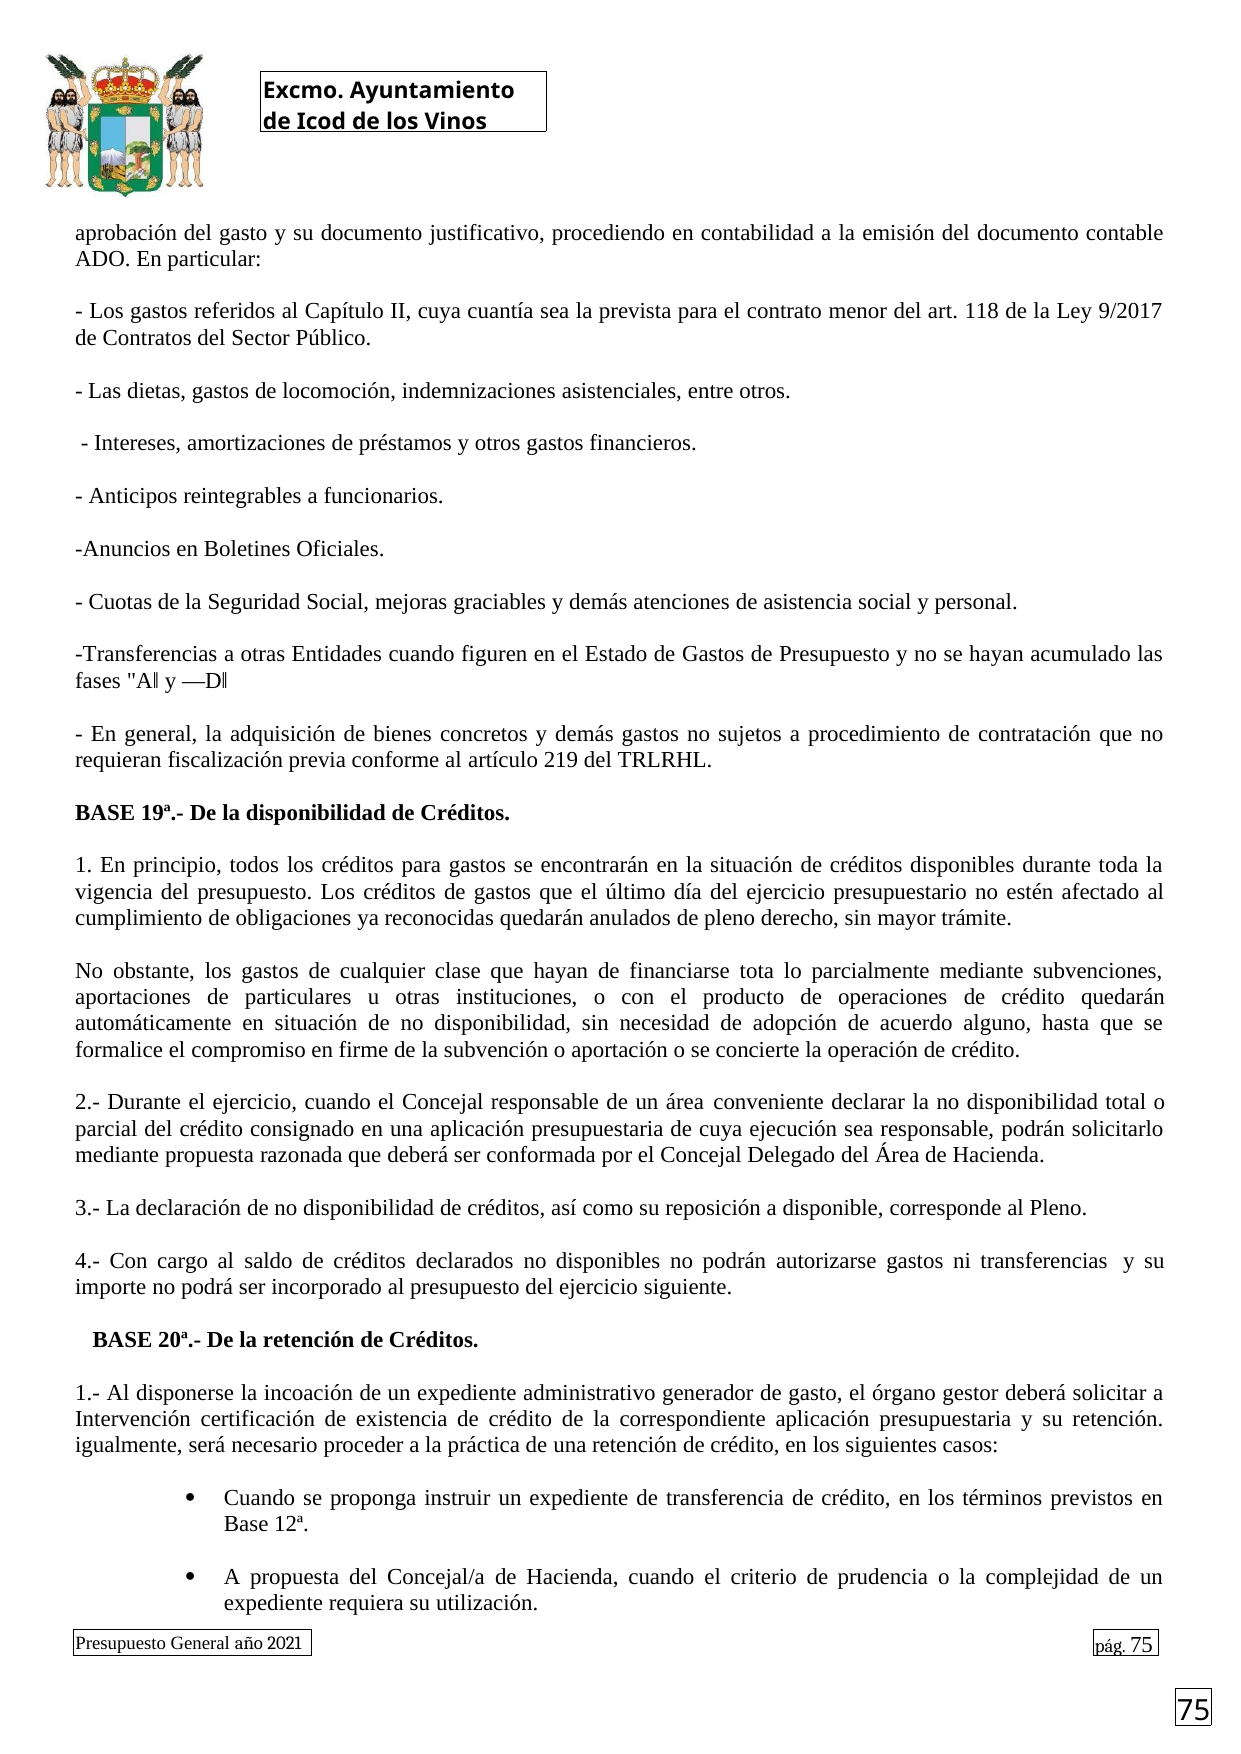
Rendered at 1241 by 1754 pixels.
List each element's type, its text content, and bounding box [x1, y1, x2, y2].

list Cuando se proponga instruir un expediente de transferencia de crédito, en los términos previstos en Base 12ª. [186, 1484, 1166, 1537]
list Intereses, amortizaciones de préstamos y otros gastos financieros. [81, 429, 1223, 456]
list A propuesta del Concejal/a de Hacienda, cuando el criterio de prudencia o la complejidad de un expediente requiera su utilización. [186, 1563, 1165, 1616]
text 1.- Al disponerse la incoación de un expediente administrativo generador de gasto, el órgano gestor deberá solicitar a Intervención certificación de existencia de crédito de la correspondiente aplicación presupuestaria y su retención. igualmente, será necesario proceder a la práctica de una retención de crédito, en los siguientes casos: [75, 1379, 1166, 1458]
list Las dietas, gastos de locomoción, indemnizaciones asistenciales, entre otros. [75, 377, 1223, 403]
text No obstante, los gastos de cualquier clase que hayan de financiarse tota lo parcialmente mediante subvenciones, aportaciones de particulares u otras instituciones, o con el producto de operaciones de crédito quedarán automáticamente en situación de no disponibilidad, sin necesidad de adopción de acuerdo alguno, hasta que se formalice el compromiso en firme de la subvención o aportación o se concierte la operación de crédito. [75, 957, 1165, 1062]
text 1. En principio, todos los créditos para gastos se encontrarán en la situación de créditos disponibles durante toda la vigencia del presupuesto. Los créditos de gastos que el último día del ejercicio presupuestario no estén afectado al cumplimiento de obligaciones ya reconocidas quedarán anulados de pleno derecho, sin mayor trámite. [75, 851, 1166, 930]
subtitle BASE 20ª.- De la retención de Créditos. [92, 1326, 1223, 1353]
text -Transferencias a otras Entidades cuando figuren en el Estado de Gastos de Presupuesto y no se hayan acumulado las fases "A‖ y ―D‖ [75, 640, 1165, 693]
text 2.- Durante el ejercicio, cuando el Concejal responsable de un área conveniente declarar la no disponibilidad total o parcial del crédito consignado en una aplicación presupuestaria de cuya ejecución sea responsable, podrán solicitarlo mediante propuesta razonada que deberá ser conformada por el Concejal Delegado del Área de Hacienda. [75, 1088, 1166, 1167]
list Los gastos referidos al Capítulo II, cuya cuantía sea la prevista para el contrato menor del art. 118 de la Ley 9/2017 de Contratos del Sector Público. [75, 298, 1165, 350]
text 4.- Con cargo al saldo de créditos declarados no disponibles no podrán autorizarse gastos ni transferencias y su importe no podrá ser incorporado al presupuesto del ejercicio siguiente. [75, 1247, 1165, 1299]
text 3.- La declaración de no disponibilidad de créditos, así como su reposición a disponible, corresponde al Pleno. [75, 1194, 1223, 1220]
picture [45, 54, 204, 197]
list Anticipos reintegrables a funcionarios. [75, 482, 1223, 508]
list En general, la adquisición de bienes concretos y demás gastos no sujetos a procedimiento de contratación que no requieran fiscalización previa conforme al artículo 219 del TRLRHL. [75, 719, 1166, 772]
subtitle BASE 19ª.- De la disponibilidad de Créditos. [75, 799, 1223, 825]
list Cuotas de la Seguridad Social, mejoras graciables y demás atenciones de asistencia social y personal. [75, 588, 1223, 614]
text -Anuncios en Boletines Oficiales. [75, 535, 1223, 561]
text aprobación del gasto y su documento justificativo, procediendo en contabilidad a la emisión del documento contable ADO. En particular: [75, 218, 1165, 271]
